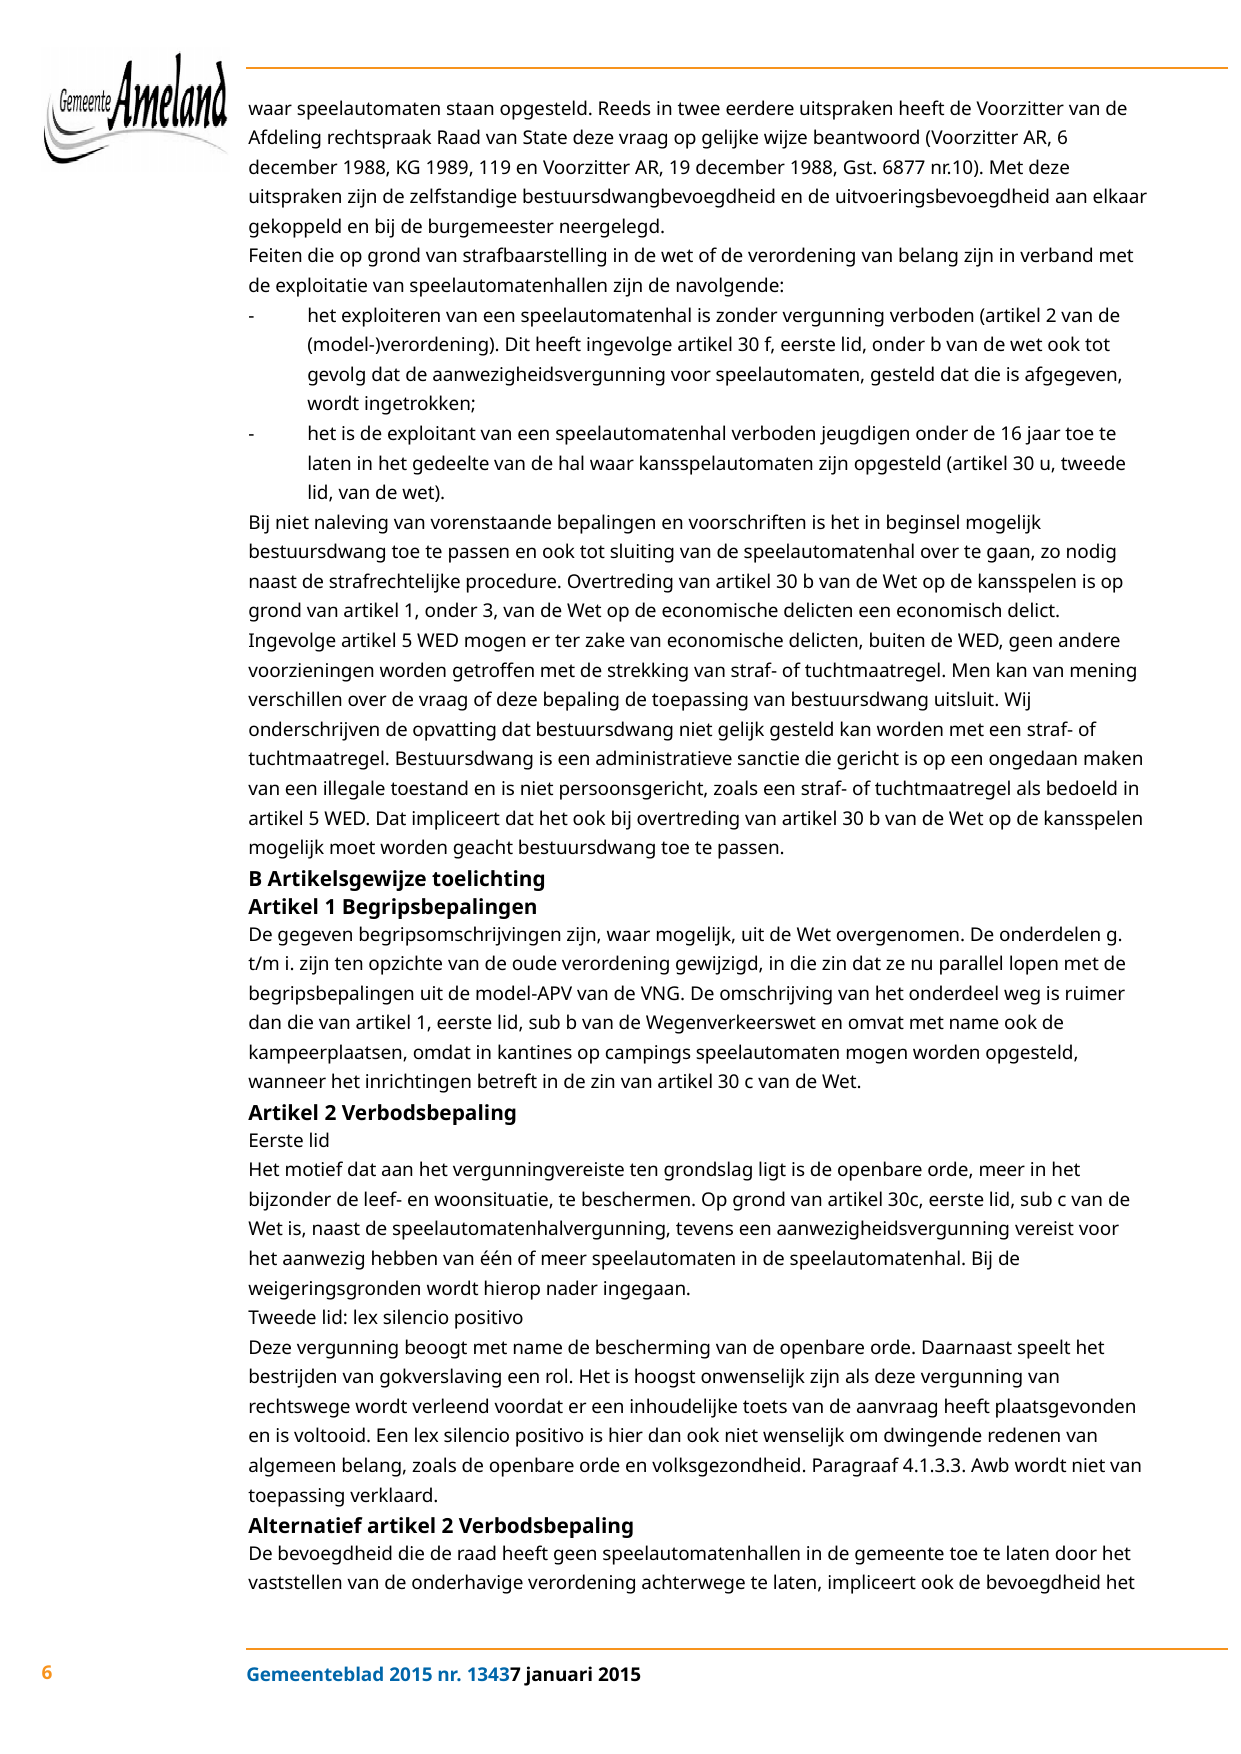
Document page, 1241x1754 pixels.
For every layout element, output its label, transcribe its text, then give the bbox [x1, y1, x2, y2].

text Feiten die op grond van strafbaarstelling in de wet of de verordening van belang zijn in verband met de exploitatie van speelautomatenhallen zijn de navolgende: [248, 243, 1152, 298]
text Eerste lid [248, 1127, 1152, 1152]
text Artikel 2 Verbodsbepaling [248, 1098, 1152, 1127]
picture [41, 47, 231, 172]
text Bij niet naleving van vorenstaande bepalingen en voorschriften is het in beginsel mogelijk bestuursdwang toe te passen en ook tot sluiting van de speelautomatenhal over te gaan, zo nodig naast de strafrechtelijke procedure. Overtreding van artikel 30 b van de Wet op de kansspelen is op grond van artikel 1, onder 3, van de Wet op de economische delicten een economisch delict. Ingevolge artikel 5 WED mogen er ter zake van economische delicten, buiten de WED, geen andere voorzieningen worden getroffen met de strekking van straf- of tuchtmaatregel. Men kan van mening verschillen over de vraag of deze bepaling de toepassing van bestuursdwang uitsluit. Wij onderschrijven de opvatting dat bestuursdwang niet gelijk gesteld kan worden met een straf- of tuchtmaatregel. Bestuursdwang is een administratieve sanctie die gericht is op een ongedaan maken van een illegale toestand en is niet persoonsgericht, zoals een straf- of tuchtmaatregel als bedoeld in artikel 5 WED. Dat impliceert dat het ook bij overtreding van artikel 30 b van de Wet op de kansspelen mogelijk moet worden geacht bestuursdwang toe te passen. [248, 509, 1152, 860]
text Tweede lid: lex silencio positivo [248, 1304, 1152, 1330]
text B Artikelsgewijze toelichting [248, 864, 1152, 892]
text waar speelautomaten staan opgesteld. Reeds in twee eerdere uitspraken heeft de Voorzitter van de Afdeling rechtspraak Raad van State deze vraag op gelijke wijze beantwoord (Voorzitter AR, 6 december 1988, KG 1989, 119 en Voorzitter AR, 19 december 1988, Gst. 6877 nr.10). Met deze uitspraken zijn de zelfstandige bestuursdwangbevoegdheid en de uitvoeringsbevoegdheid aan elkaar gekoppeld en bij de burgemeester neergelegd. [248, 95, 1152, 239]
list het is de exploitant van een speelautomatenhal verboden jeugdigen onder de 16 jaar toe te laten in het gedeelte van de hal waar kansspelautomaten zijn opgesteld (artikel 30 u, tweede lid, van de wet). [248, 420, 1152, 505]
list het exploiteren van een speelautomatenhal is zonder vergunning verboden (artikel 2 van de (model-)verordening). Dit heeft ingevolge artikel 30 f, eerste lid, onder b van de wet ook tot gevolg dat de aanwezigheidsvergunning voor speelautomaten, gesteld dat die is afgegeven, wordt ingetrokken; [248, 302, 1152, 416]
text De gegeven begripsomschrijvingen zijn, waar mogelijk, uit de Wet overgenomen. De onderdelen g. t/m i. zijn ten opzichte van de oude verordening gewijzigd, in die zin dat ze nu parallel lopen met de begripsbepalingen uit de model-APV van de VNG. De omschrijving van het onderdeel weg is ruimer dan die van artikel 1, eerste lid, sub b van de Wegenverkeerswet en omvat met name ook de kampeerplaatsen, omdat in kantines op campings speelautomaten mogen worden opgesteld, wanneer het inrichtingen betreft in de zin van artikel 30 c van de Wet. [248, 921, 1152, 1094]
text Deze vergunning beoogt met name de bescherming van de openbare orde. Daarnaast speelt het bestrijden van gokverslaving een rol. Het is hoogst onwenselijk zijn als deze vergunning van rechtswege wordt verleend voordat er een inhoudelijke toets van de aanvraag heeft plaatsgevonden en is voltooid. Een lex silencio positivo is hier dan ook niet wenselijk om dwingende redenen van algemeen belang, zoals de openbare orde en volksgezondheid. Paragraaf 4.1.3.3. Awb wordt niet van toepassing verklaard. [248, 1334, 1152, 1507]
text De bevoegdheid die de raad heeft geen speelautomatenhallen in de gemeente toe te laten door het vaststellen van de onderhavige verordening achterwege te laten, impliceert ook de bevoegdheid het [248, 1540, 1152, 1595]
text Artikel 1 Begripsbepalingen [248, 892, 1152, 921]
text Alternatief artikel 2 Verbodsbepaling [248, 1511, 1152, 1540]
text Het motief dat aan het vergunningvereiste ten grondslag ligt is de openbare orde, meer in het bijzonder de leef- en woonsituatie, te beschermen. Op grond van artikel 30c, eerste lid, sub c van de Wet is, naast de speelautomatenhalvergunning, tevens een aanwezigheidsvergunning vereist voor het aanwezig hebben van één of meer speelautomaten in de speelautomatenhal. Bij de weigeringsgronden wordt hierop nader ingegaan. [248, 1156, 1152, 1300]
